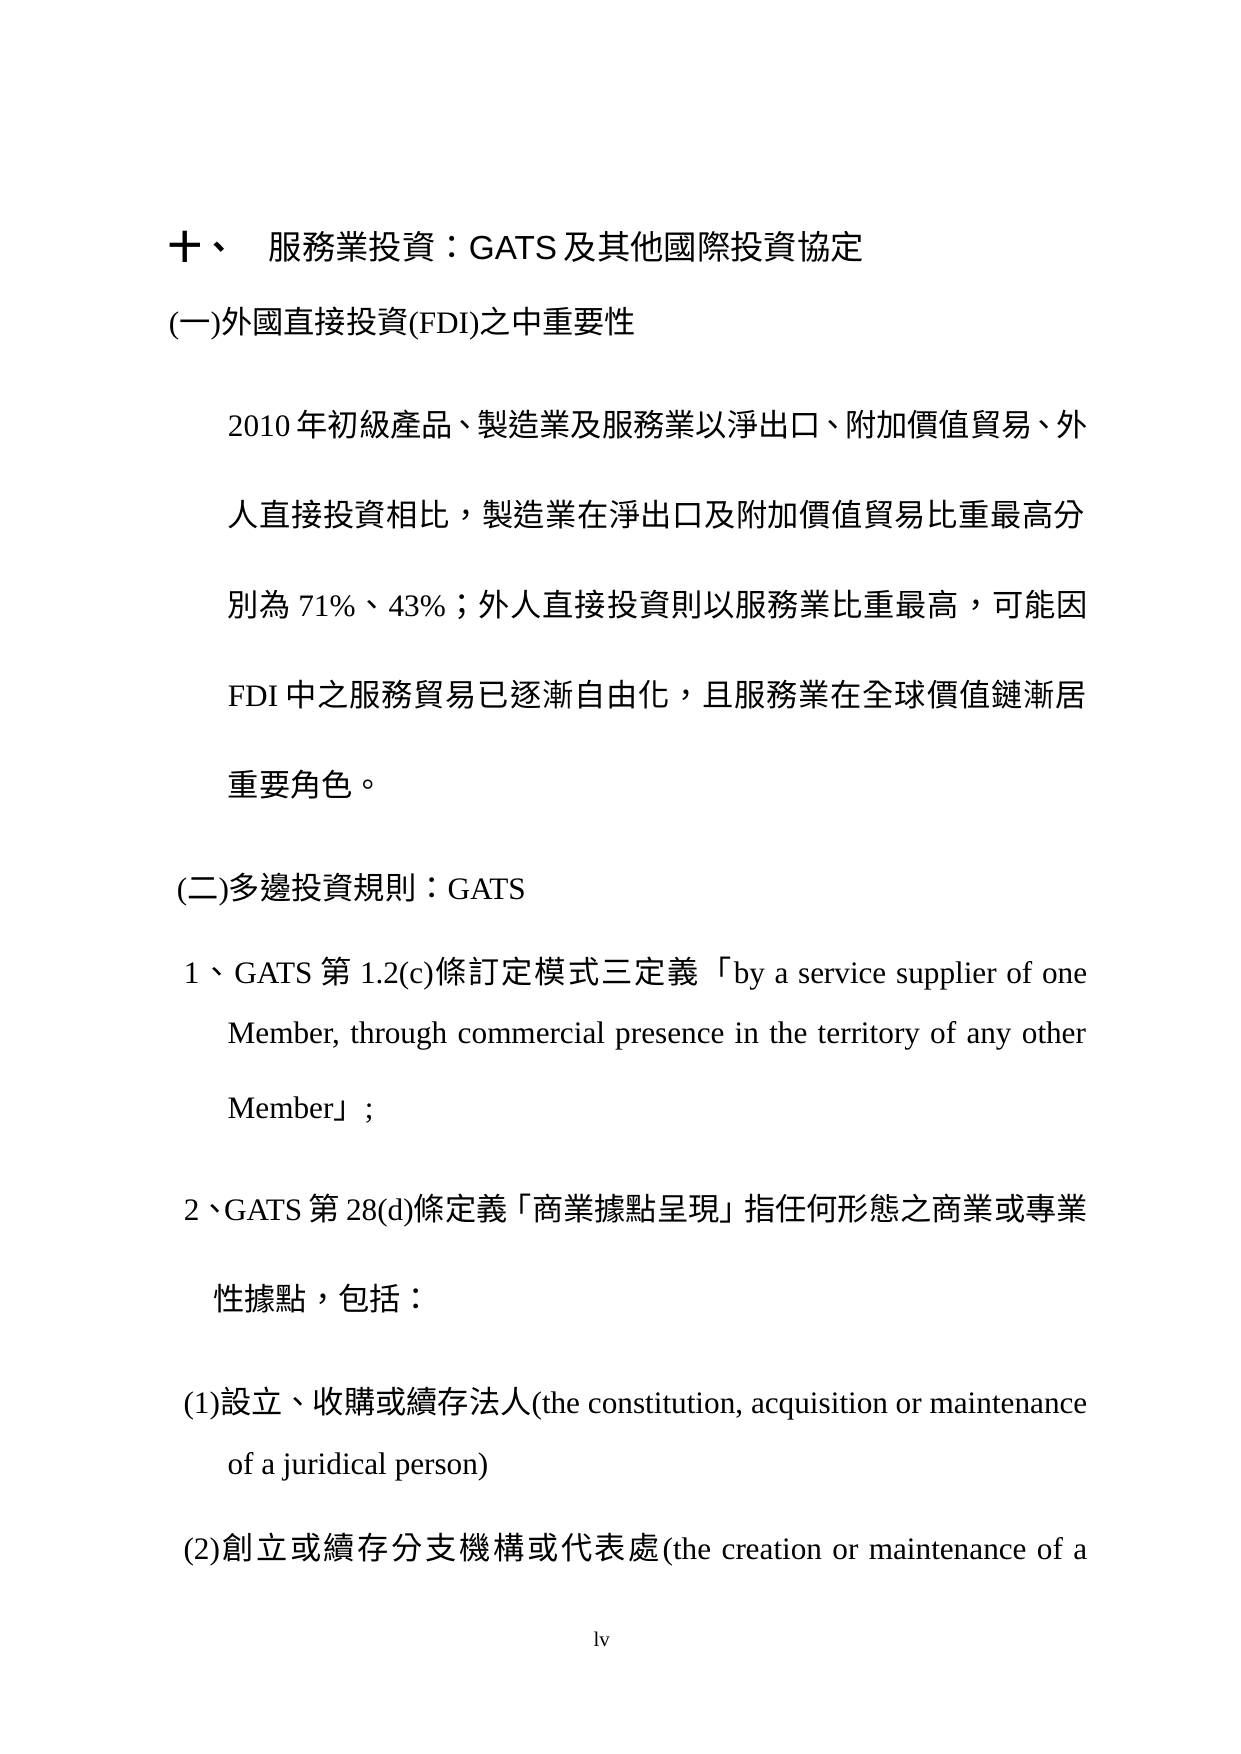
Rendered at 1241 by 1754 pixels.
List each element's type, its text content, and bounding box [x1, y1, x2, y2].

text (2)創立或續存分支機構或代表處(the creation or maintenance of a branch or a representative office) [183, 1470, 1087, 1545]
text (一)外國直接投資(FDI)之中重要性 [169, 245, 1087, 320]
text (二)多邊投資規則：GATS [169, 810, 1087, 885]
text (1)設立、收購或續存法人(the constitution, acquisition or maintenance of a juridical person) [183, 1325, 1087, 1445]
subtitle 服務業投資：GATS及其他國際投資協定 [169, 207, 1087, 245]
text 2010年初級產品、製造業及服務業以淨出口、附加價值貿易、外人直接投資相比，製造業在淨出口及附加價值貿易比重最高分別為71%、43%；外人直接投資則以服務業比重最高，可能因FDI中之服務貿易已逐漸自由化，且服務業在全球價值鏈漸居重要角色。 [228, 348, 1087, 783]
text 2、GATS第28(d)條定義「商業據點呈現」指任何形態之商業或專業性據點，包括： [184, 1132, 1087, 1297]
text 1、GATS第1.2(c)條訂定模式三定義「by a service supplier of one Member, through commercial presence in the territory of any other Member」; [183, 894, 1087, 1104]
